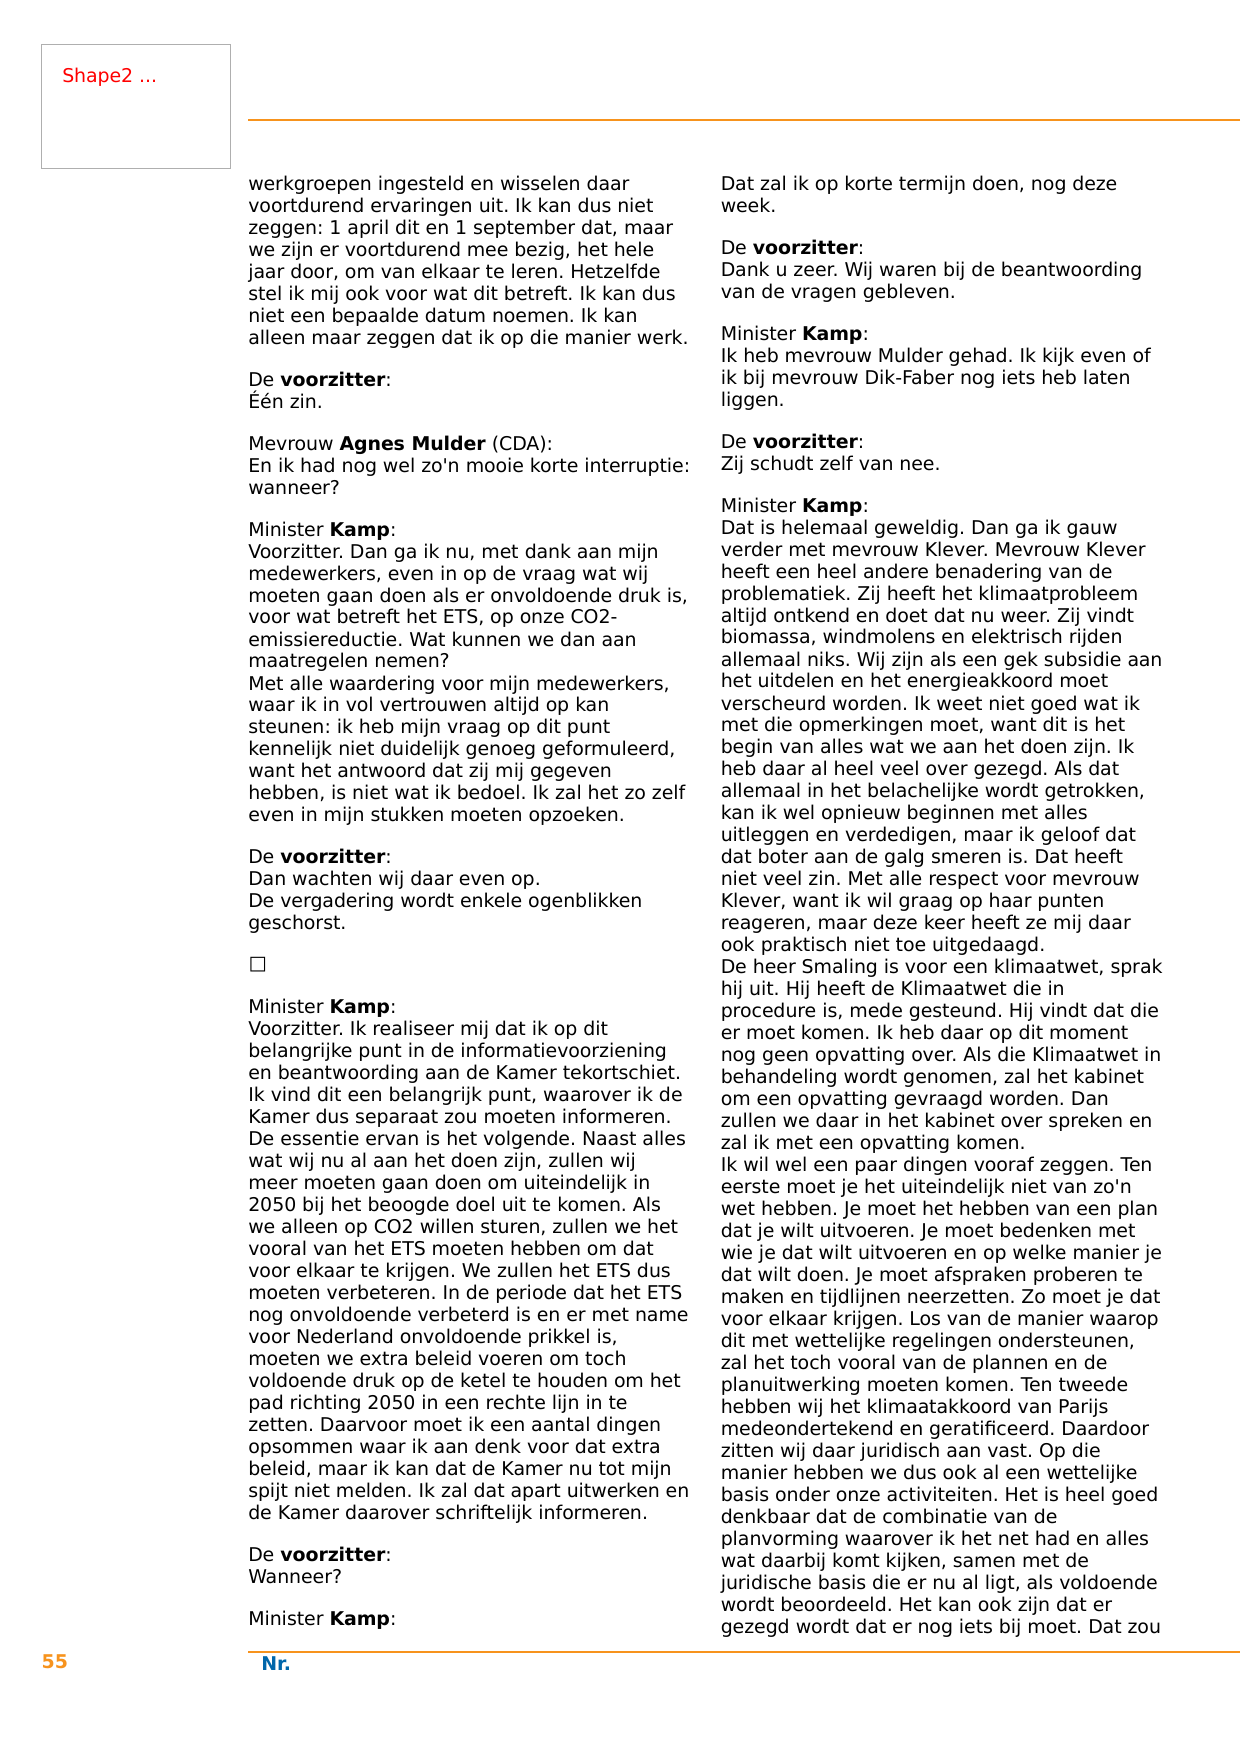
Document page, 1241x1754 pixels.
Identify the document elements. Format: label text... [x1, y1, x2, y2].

text Voorzitter. Ik realiseer mij dat ik op dit belangrijke punt in de informatievoorziening en beantwoording aan de Kamer tekortschiet. Ik vind dit een belangrijk punt, waarover ik de Kamer dus separaat zou moeten informeren. De essentie ervan is het volgende. Naast alles wat wij nu al aan het doen zijn, zullen wij meer moeten gaan doen om uiteindelijk in 2050 bij het beoogde doel uit te komen. Als we alleen op CO2 willen sturen, zullen we het vooral van het ETS moeten hebben om dat voor elkaar te krijgen. We zullen het ETS dus moeten verbeteren. In de periode dat het ETS nog onvoldoende verbeterd is en er met name voor Nederland onvoldoende prikkel is, moeten we extra beleid voeren om toch voldoende druk op de ketel te houden om het pad richting 2050 in een rechte lijn in te zetten. Daarvoor moet ik een aantal dingen opsommen waar ik aan denk voor dat extra beleid, maar ik kan dat de Kamer nu tot mijn spijt niet melden. Ik zal dat apart uitwerken en de Kamer daarover schriftelijk informeren. [248, 1018, 691, 1524]
text Mevrouw Agnes Mulder (CDA): [248, 433, 691, 454]
text De voorzitter: [248, 846, 691, 868]
text Dat zal ik op korte termijn doen, nog deze week. [721, 173, 1163, 217]
text Minister Kamp: [248, 1608, 691, 1629]
text Zij schudt zelf van nee. [721, 453, 1163, 474]
text De voorzitter: [248, 369, 691, 391]
text Dank u zeer. Wij waren bij de beantwoording van de vragen gebleven. [721, 259, 1163, 303]
text Minister Kamp: [248, 518, 691, 541]
text Ik heb mevrouw Mulder gehad. Ik kijk even of ik bij mevrouw Dik-Faber nog iets heb laten liggen. [721, 345, 1163, 411]
text De voorzitter: [721, 431, 1163, 453]
text Minister Kamp: [721, 323, 1163, 345]
text En ik had nog wel zo'n mooie korte interruptie: wanneer? [248, 454, 691, 498]
text Met alle waardering voor mijn medewerkers, waar ik in vol vertrouwen altijd op kan steunen: ik heb mijn vraag op dit punt kennelijk niet duidelijk genoeg geformuleerd, want het antwoord dat zij mij gegeven hebben, is niet wat ik bedoel. Ik zal het zo zelf even in mijn stukken moeten opzoeken. [248, 672, 691, 826]
text De heer Smaling is voor een klimaatwet, sprak hij uit. Hij heeft de Klimaatwet die in procedure is, mede gesteund. Hij vindt dat die er moet komen. Ik heb daar op dit moment nog geen opvatting over. Als die Klimaatwet in behandeling wordt genomen, zal het kabinet om een opvatting gevraagd worden. Dan zullen we daar in het kabinet over spreken en zal ik met een opvatting komen. [721, 956, 1163, 1154]
text Voorzitter. Dan ga ik nu, met dank aan mijn medewerkers, even in op de vraag wat wij moeten gaan doen als er onvoldoende druk is, voor wat betreft het ETS, op onze CO2-emissiereductie. Wat kunnen we dan aan maatregelen nemen? [248, 541, 691, 672]
text Dan wachten wij daar even op. [248, 868, 691, 890]
text werkgroepen ingesteld en wisselen daar voortdurend ervaringen uit. Ik kan dus niet zeggen: 1 april dit en 1 september dat, maar we zijn er voortdurend mee bezig, het hele jaar door, om van elkaar te leren. Hetzelfde stel ik mij ook voor wat dit betreft. Ik kan dus niet een bepaalde datum noemen. Ik kan alleen maar zeggen dat ik op die manier werk. [248, 173, 691, 349]
text Minister Kamp: [721, 494, 1163, 517]
text Wanneer? [248, 1566, 691, 1588]
text Minister Kamp: [248, 996, 691, 1018]
text De voorzitter: [721, 237, 1163, 259]
text De voorzitter: [248, 1544, 691, 1566]
text Dat is helemaal geweldig. Dan ga ik gauw verder met mevrouw Klever. Mevrouw Klever heeft een heel andere benadering van de problematiek. Zij heeft het klimaatprobleem altijd ontkend en doet dat nu weer. Zij vindt biomassa, windmolens en elektrisch rijden allemaal niks. Wij zijn als een gek subsidie aan het uitdelen en het energieakkoord moet verscheurd worden. Ik weet niet goed wat ik met die opmerkingen moet, want dit is het begin van alles wat we aan het doen zijn. Ik heb daar al heel veel over gezegd. Als dat allemaal in het belachelijke wordt getrokken, kan ik wel opnieuw beginnen met alles uitleggen en verdedigen, maar ik geloof dat dat boter aan de galg smeren is. Dat heeft niet veel zin. Met alle respect voor mevrouw Klever, want ik wil graag op haar punten reageren, maar deze keer heeft ze mij daar ook praktisch niet toe uitgedaagd. [721, 517, 1163, 956]
text ⬜ [248, 954, 691, 976]
text De vergadering wordt enkele ogenblikken geschorst. [248, 890, 691, 934]
text Ik wil wel een paar dingen vooraf zeggen. Ten eerste moet je het uiteindelijk niet van zo'n wet hebben. Je moet het hebben van een plan dat je wilt uitvoeren. Je moet bedenken met wie je dat wilt uitvoeren en op welke manier je dat wilt doen. Je moet afspraken proberen te maken en tijdlijnen neerzetten. Zo moet je dat voor elkaar krijgen. Los van de manier waarop dit met wettelijke regelingen ondersteunen, zal het toch vooral van de plannen en de planuitwerking moeten komen. Ten tweede hebben wij het klimaatakkoord van Parijs medeondertekend en geratificeerd. Daardoor zitten wij daar juridisch aan vast. Op die manier hebben we dus ook al een wettelijke basis onder onze activiteiten. Het is heel goed denkbaar dat de combinatie van de planvorming waarover ik het net had en alles wat daarbij komt kijken, samen met de juridische basis die er nu al ligt, als voldoende wordt beoordeeld. Het kan ook zijn dat er gezegd wordt dat er nog iets bij moet. Dat zou [721, 1154, 1163, 1637]
text Één zin. [248, 391, 691, 413]
